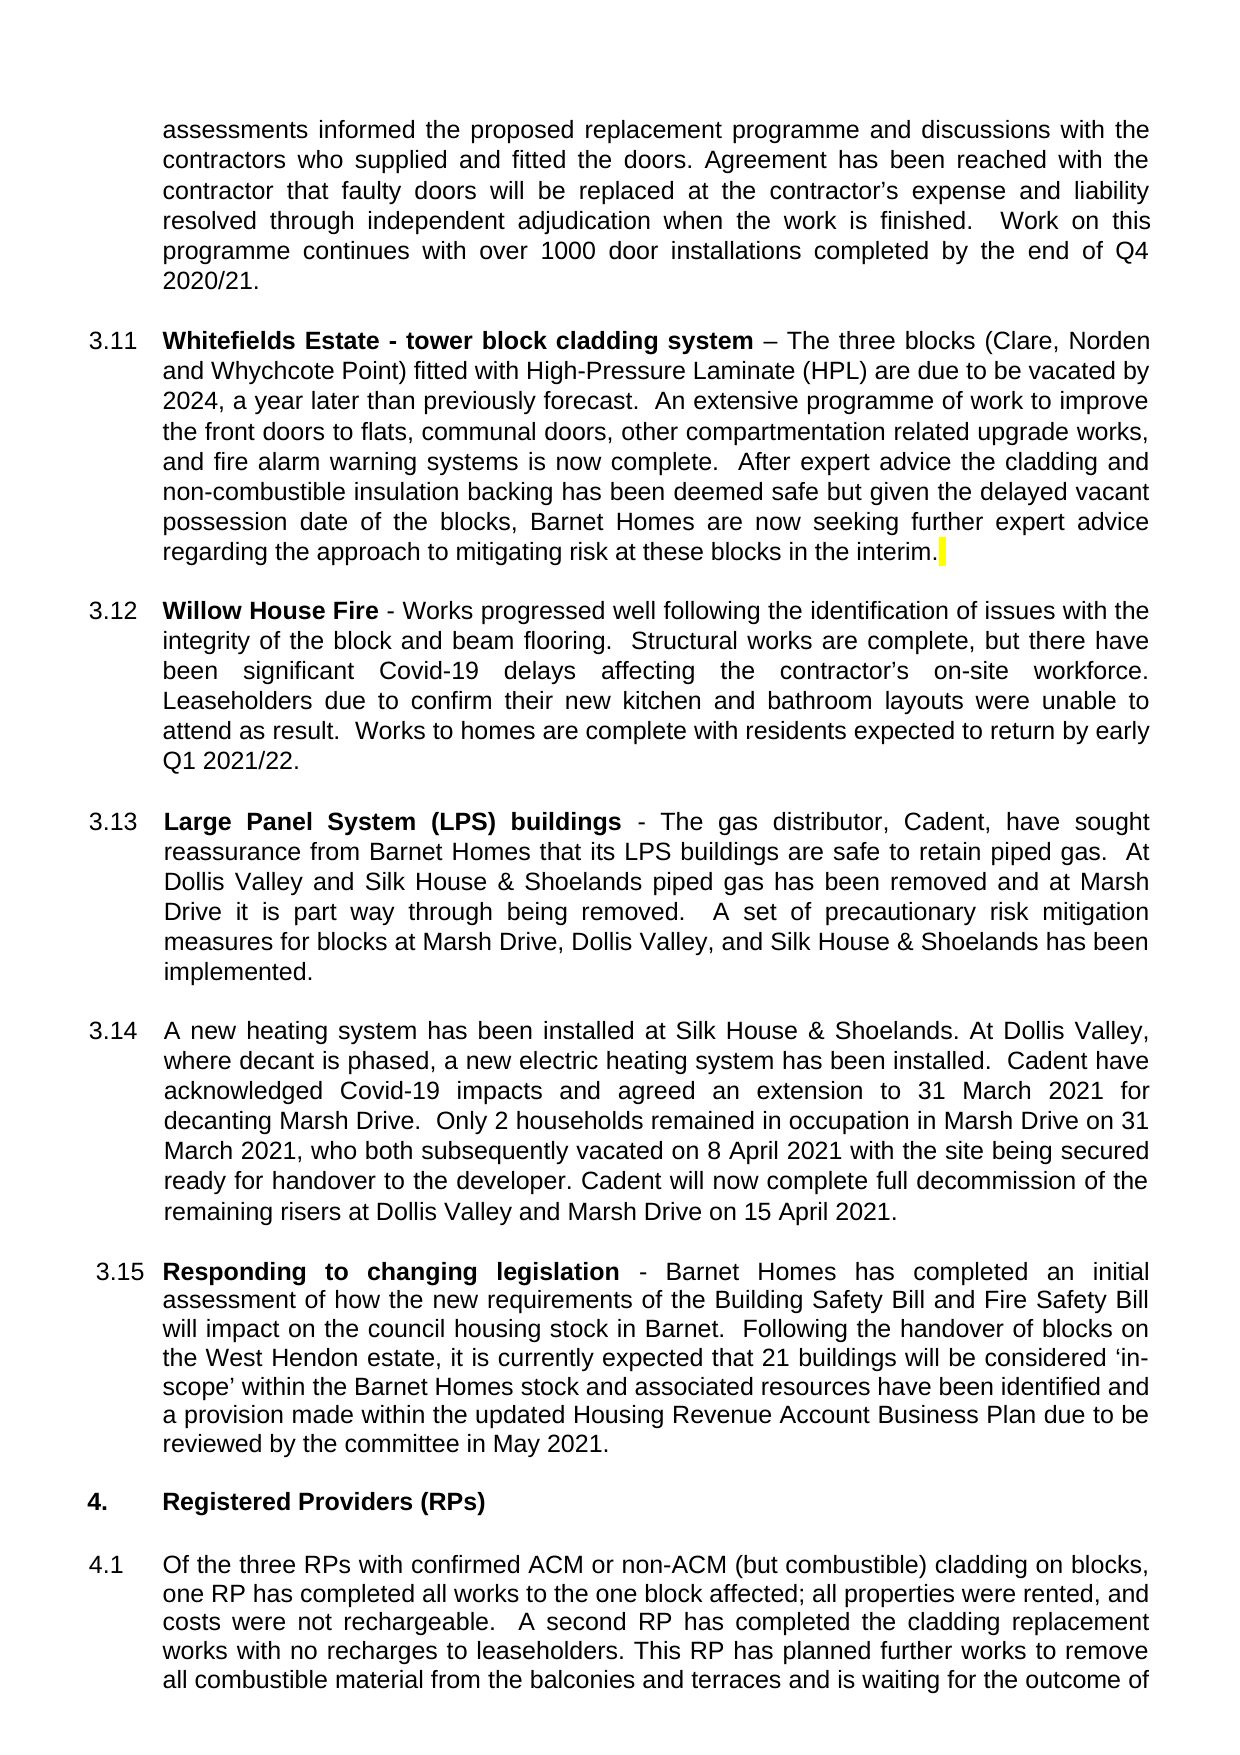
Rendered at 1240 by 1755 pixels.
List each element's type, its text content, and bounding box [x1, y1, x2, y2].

text 3.15 Responding to changing legislation - Barnet Homes has completed an initial assessment of how the new requirements of the Building Safety Bill and Fire Safety Bill will impact on the council housing stock in Barnet. Following the handover of blocks on the West Hendon estate, it is currently expected that 21 buildings will be considered ‘in-scope’ within the Barnet Homes stock and associated resources have been identified and a provision made within the updated Housing Revenue Account Business Plan due to be reviewed by the committee in May 2021. [89, 1257, 1151, 1458]
text 4.1 Of the three RPs with confirmed ACM or non-ACM (but combustible) cladding on blocks, one RP has completed all works to the one block affected; all properties were rented, and costs were not rechargeable. A second RP has completed the cladding replacement works with no recharges to leaseholders. This RP has planned further works to remove all combustible material from the balconies and terraces and is waiting for the outcome of [89, 1550, 1151, 1694]
text 3.13 Large Panel System (LPS) buildings - The gas distributor, Cadent, have sought reassurance from Barnet Homes that its LPS buildings are safe to retain piped gas. At Dollis Valley and Silk House & Shoelands piped gas has been removed and at Marsh Drive it is part way through being removed. A set of precautionary risk mitigation measures for blocks at Marsh Drive, Dollis Valley, and Silk House & Shoelands has been implemented. [89, 806, 1151, 986]
text assessments informed the proposed replacement programme and discussions with the contractors who supplied and fitted the doors. Agreement has been reached with the contractor that faulty doors will be replaced at the contractor’s expense and liability resolved through independent adjudication when the work is finished. Work on this programme continues with over 1000 door installations completed by the end of Q4 2020/21. [89, 115, 1151, 295]
subtitle 4. Registered Providers (RPs) [87, 1487, 1151, 1515]
text 3.12 Willow House Fire - Works progressed well following the identification of issues with the integrity of the block and beam flooring. Structural works are complete, but there have been significant Covid-19 delays affecting the contractor’s on-site workforce. Leaseholders due to confirm their new kitchen and bathroom layouts were unable to attend as result. Works to homes are complete with residents expected to return by early Q1 2021/22. [89, 596, 1151, 775]
text 3.11 Whitefields Estate - tower block cladding system – The three blocks (Clare, Norden and Whychcote Point) fitted with High-Pressure Laminate (HPL) are due to be vacated by 2024, a year later than previously forecast. An extensive programme of work to improve the front doors to flats, communal doors, other compartmentation related upgrade works, and fire alarm warning systems is now complete. After expert advice the cladding and non-combustible insulation backing has been deemed safe but given the delayed vacant possession date of the blocks, Barnet Homes are now seeking further expert advice regarding the approach to mitigating risk at these blocks in the interim. [89, 326, 1151, 566]
text 3.14 A new heating system has been installed at Silk House & Shoelands. At Dollis Valley, where decant is phased, a new electric heating system has been installed. Cadent have acknowledged Covid-19 impacts and agreed an extension to 31 March 2021 for decanting Marsh Drive. Only 2 households remained in occupation in Marsh Drive on 31 March 2021, who both subsequently vacated on 8 April 2021 with the site being secured ready for handover to the developer. Cadent will now complete full decommission of the remaining risers at Dollis Valley and Marsh Drive on 15 April 2021. [89, 1016, 1151, 1225]
